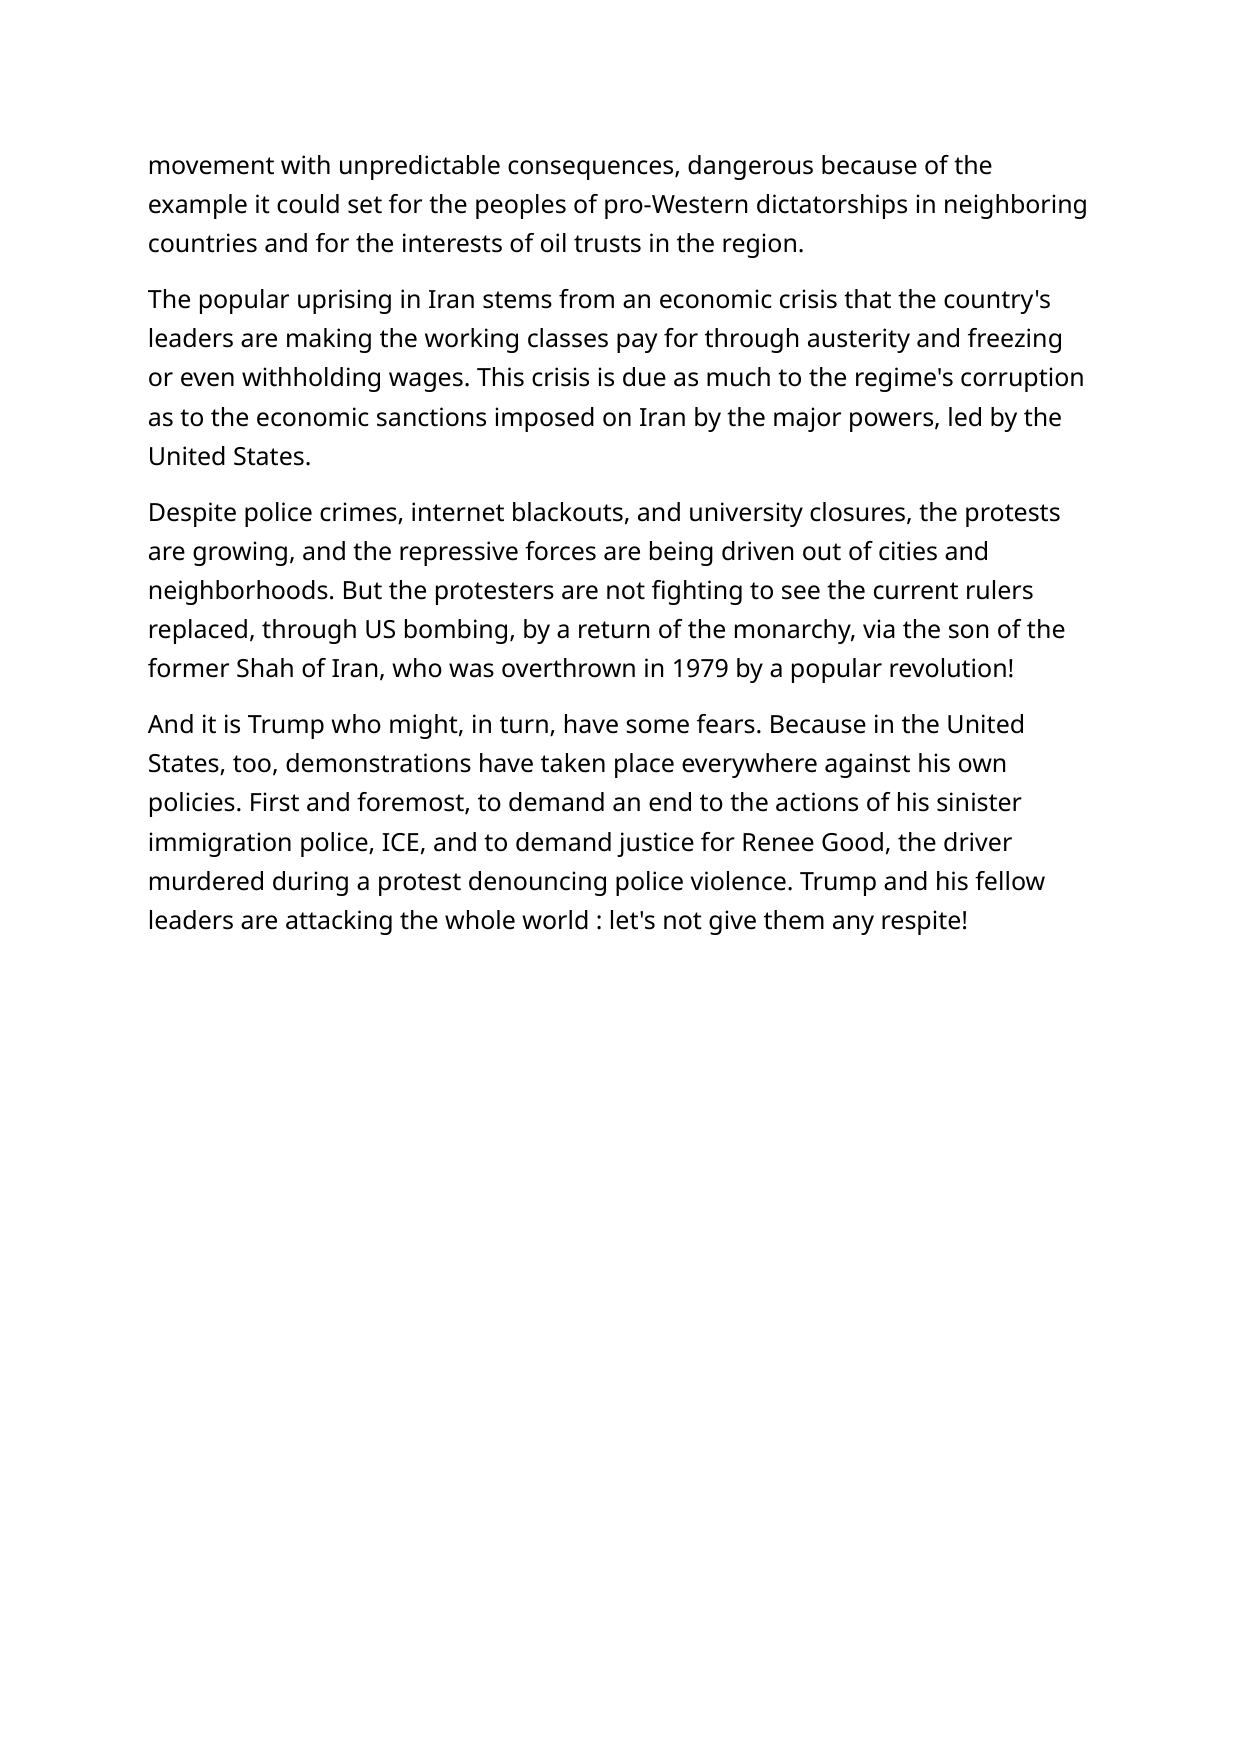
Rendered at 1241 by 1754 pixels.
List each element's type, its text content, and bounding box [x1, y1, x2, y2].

text Despite police crimes, internet blackouts, and university closures, the protests are growing, and the repressive forces are being driven out of cities and neighborhoods. But the protesters are not fighting to see the current rulers replaced, through US bombing, by a return of the monarchy, via the son of the former Shah of Iran, who was overthrown in 1979 by a popular revolution! [148, 494, 1093, 685]
text movement with unpredictable consequences, dangerous because of the example it could set for the peoples of pro-Western dictatorships in neighboring countries and for the interests of oil trusts in the region. [148, 148, 1093, 260]
text The popular uprising in Iran stems from an economic crisis that the country's leaders are making the working classes pay for through austerity and freezing or even withholding wages. This crisis is due as much to the regime's corruption as to the economic sanctions imposed on Iran by the major powers, led by the United States. [148, 282, 1093, 472]
text And it is Trump who might, in turn, have some fears. Because in the United States, too, demonstrations have taken place everywhere against his own policies. First and foremost, to demand an end to the actions of his sinister immigration police, ICE, and to demand justice for Renee Good, the driver murdered during a protest denouncing police violence. Trump and his fellow leaders are attacking the whole world : let's not give them any respite! [148, 707, 1093, 937]
